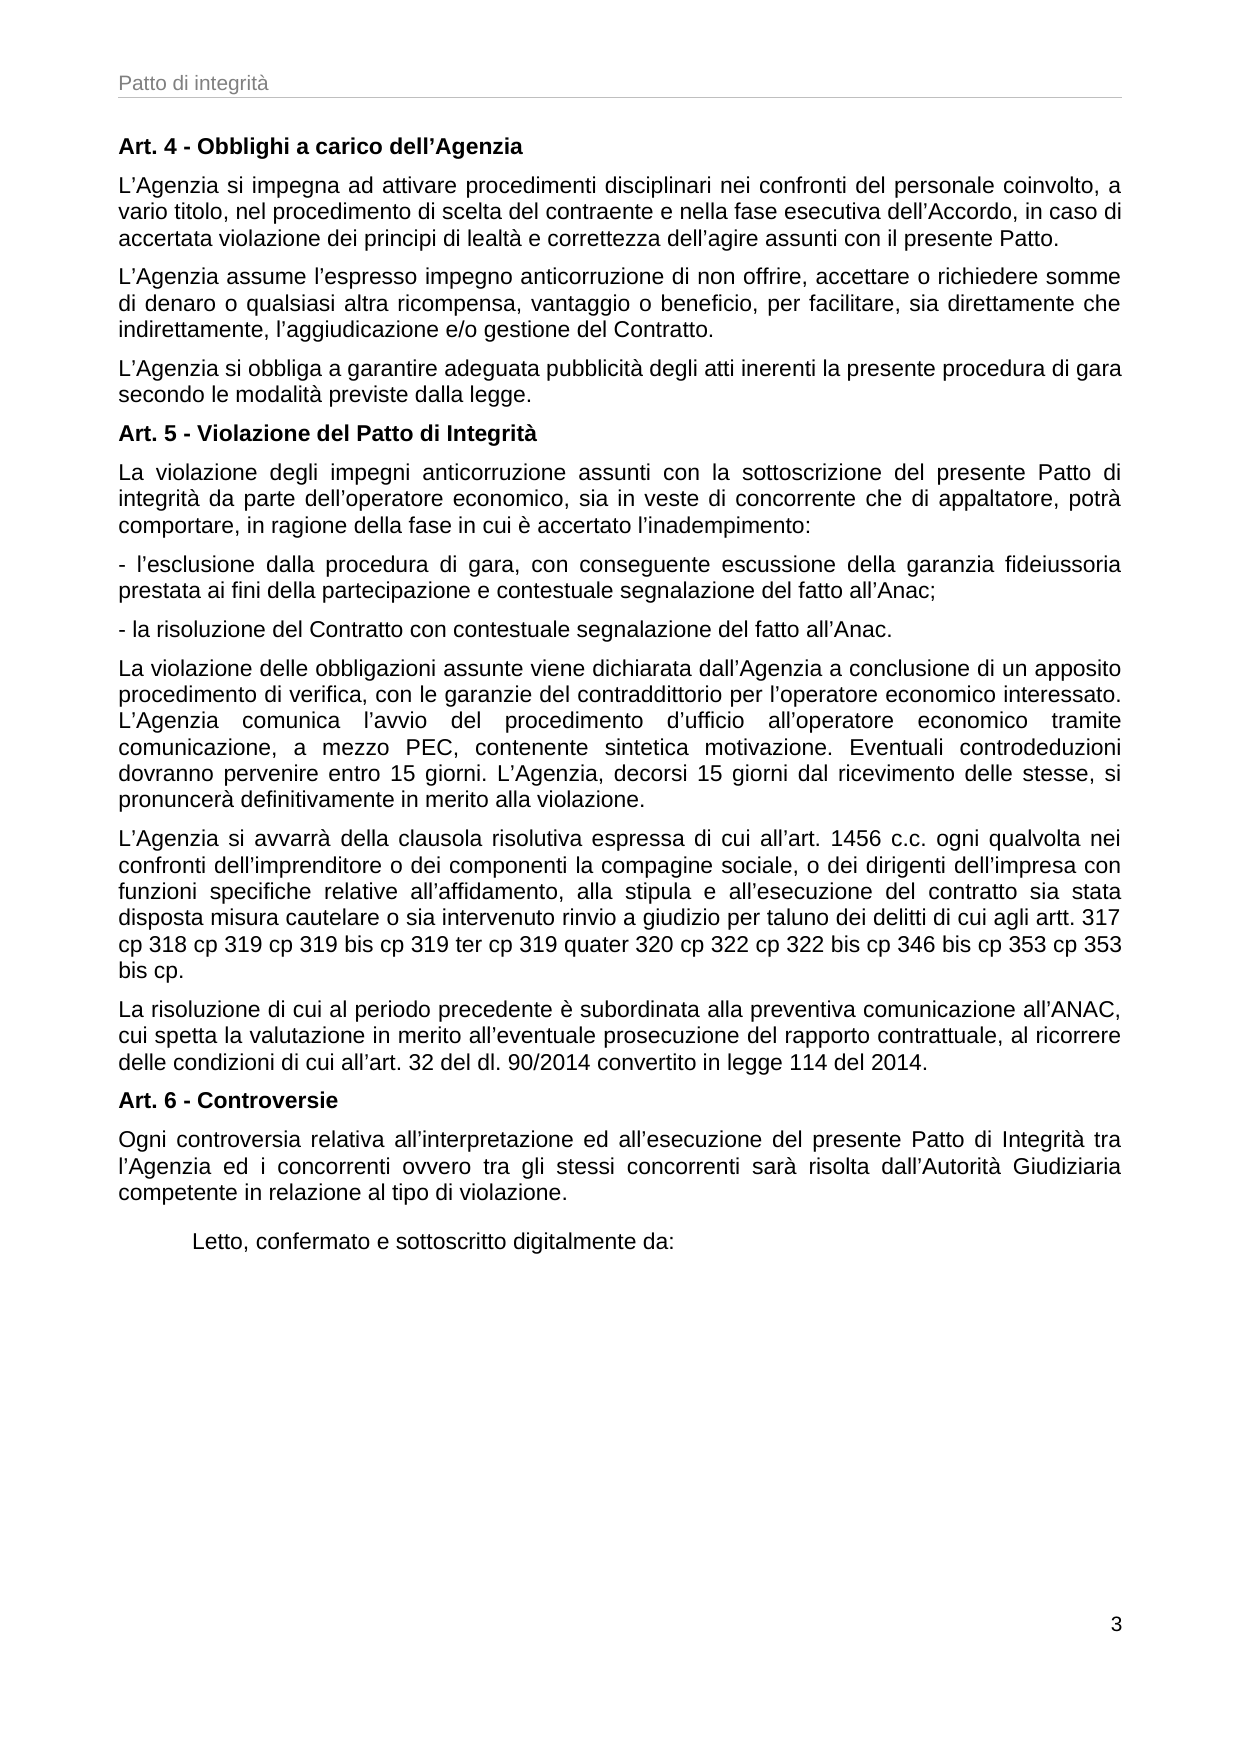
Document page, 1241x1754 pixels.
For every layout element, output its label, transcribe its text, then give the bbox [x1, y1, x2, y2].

text La violazione delle obbligazioni assunte viene dichiarata dall’Agenzia a conclusione di un apposito procedimento di verifica, con le garanzie del contraddittorio per l’operatore economico interessato. L’Agenzia comunica l’avvio del procedimento d’ufficio all’operatore economico tramite comunicazione, a mezzo PEC, contenente sintetica motivazione. Eventuali controdeduzioni dovranno pervenire entro 15 giorni. L’Agenzia, decorsi 15 giorni dal ricevimento delle stesse, si pronuncerà definitivamente in merito alla violazione. [118, 654, 1122, 813]
text Art. 5 - Violazione del Patto di Integrità [118, 420, 1122, 446]
text - l’esclusione dalla procedura di gara, con conseguente escussione della garanzia fideiussoria prestata ai fini della partecipazione e contestuale segnalazione del fatto all’Anac; [118, 551, 1122, 603]
text La violazione degli impegni anticorruzione assunti con la sottoscrizione del presente Patto di integrità da parte dell’operatore economico, sia in veste di concorrente che di appaltatore, potrà comportare, in ragione della fase in cui è accertato l’inadempimento: [118, 459, 1122, 538]
text La risoluzione di cui al periodo precedente è subordinata alla preventiva comunicazione all’ANAC, cui spetta la valutazione in merito all’eventuale prosecuzione del rapporto contrattuale, al ricorrere delle condizioni di cui all’art. 32 del dl. 90/2014 convertito in legge 114 del 2014. [118, 996, 1122, 1075]
text L’Agenzia assume l’espresso impegno anticorruzione di non offrire, accettare o richiedere somme di denaro o qualsiasi altra ricompensa, vantaggio o beneficio, per facilitare, sia direttamente che indirettamente, l’aggiudicazione e/o gestione del Contratto. [118, 263, 1122, 342]
text Ogni controversia relativa all’interpretazione ed all’esecuzione del presente Patto di Integrità tra l’Agenzia ed i concorrenti ovvero tra gli stessi concorrenti sarà risolta dall’Autorità Giudiziaria competente in relazione al tipo di violazione. [118, 1126, 1122, 1205]
text L’Agenzia si avvarrà della clausola risolutiva espressa di cui all’art. 1456 c.c. ogni qualvolta nei confronti dell’imprenditore o dei componenti la compagine sociale, o dei dirigenti dell’impresa con funzioni specifiche relative all’affidamento, alla stipula e all’esecuzione del contratto sia stata disposta misura cautelare o sia intervenuto rinvio a giudizio per taluno dei delitti di cui agli artt. 317 cp 318 cp 319 cp 319 bis cp 319 ter cp 319 quater 320 cp 322 cp 322 bis cp 346 bis cp 353 cp 353 bis cp. [118, 825, 1122, 983]
text L’Agenzia si impegna ad attivare procedimenti disciplinari nei confronti del personale coinvolto, a vario titolo, nel procedimento di scelta del contraente e nella fase esecutiva dell’Accordo, in caso di accertata violazione dei principi di lealtà e correttezza dell’agire assunti con il presente Patto. [118, 172, 1122, 251]
text Letto, confermato e sottoscritto digitalmente da: [118, 1228, 1122, 1254]
text - la risoluzione del Contratto con contestuale segnalazione del fatto all’Anac. [118, 616, 1122, 642]
text Art. 6 - Controversie [118, 1087, 1122, 1114]
text L’Agenzia si obbliga a garantire adeguata pubblicità degli atti inerenti la presente procedura di gara secondo le modalità previste dalla legge. [118, 355, 1122, 408]
text Art. 4 - Obblighi a carico dell’Agenzia [118, 133, 1122, 159]
